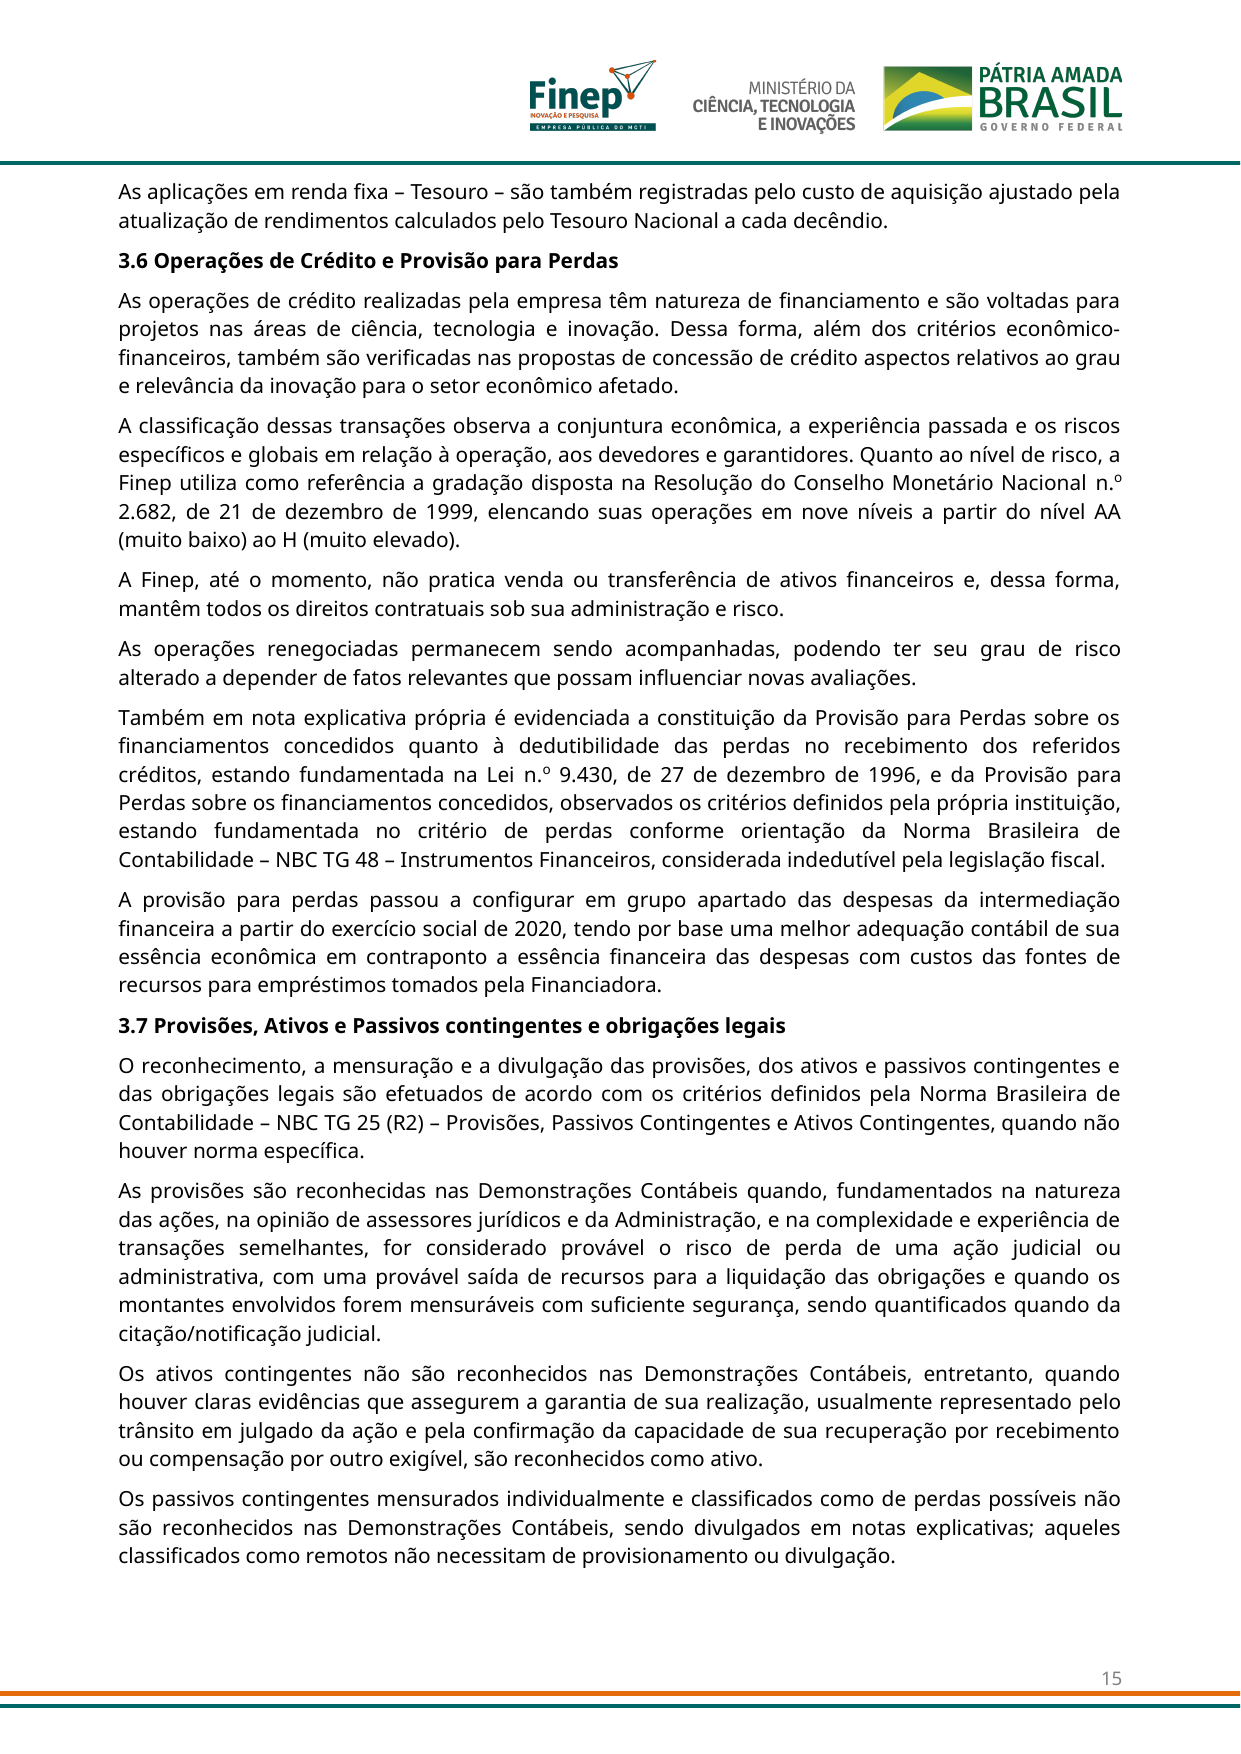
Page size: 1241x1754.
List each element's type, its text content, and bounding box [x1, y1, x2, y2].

text As aplicações em renda fixa – Tesouro – são também registradas pelo custo de aquisição ajustado pela atualização de rendimentos calculados pelo Tesouro Nacional a cada decêndio. [118, 177, 1122, 234]
text 3.7 Provisões, Ativos e Passivos contingentes e obrigações legais [118, 1011, 1122, 1039]
text A Finep, até o momento, não pratica venda ou transferência de ativos financeiros e, dessa forma, mantêm todos os direitos contratuais sob sua administração e risco. [118, 566, 1122, 622]
text Também em nota explicativa própria é evidenciada a constituição da Provisão para Perdas sobre os financiamentos concedidos quanto à dedutibilidade das perdas no recebimento dos referidos créditos, estando fundamentada na Lei n.o 9.430, de 27 de dezembro de 1996, e da Provisão para Perdas sobre os financiamentos concedidos, observados os critérios definidos pela própria instituição, estando fundamentada no critério de perdas conforme orientação da Norma Brasileira de Contabilidade – NBC TG 48 – Instrumentos Financeiros, considerada indedutível pela legislação fiscal. [118, 703, 1122, 873]
text As provisões são reconhecidas nas Demonstrações Contábeis quando, fundamentados na natureza das ações, na opinião de assessores jurídicos e da Administração, e na complexidade e experiência de transações semelhantes, for considerado provável o risco de perda de uma ação judicial ou administrativa, com uma provável saída de recursos para a liquidação das obrigações e quando os montantes envolvidos forem mensuráveis com suficiente segurança, sendo quantificados quando da citação/notificação judicial. [118, 1177, 1122, 1347]
text O reconhecimento, a mensuração e a divulgação das provisões, dos ativos e passivos contingentes e das obrigações legais são efetuados de acordo com os critérios definidos pela Norma Brasileira de Contabilidade – NBC TG 25 (R2) – Provisões, Passivos Contingentes e Ativos Contingentes, quando não houver norma específica. [118, 1051, 1122, 1165]
text Os passivos contingentes mensurados individualmente e classificados como de perdas possíveis não são reconhecidos nas Demonstrações Contábeis, sendo divulgados em notas explicativas; aqueles classificados como remotos não necessitam de provisionamento ou divulgação. [118, 1484, 1122, 1570]
picture [530, 60, 1123, 134]
text A classificação dessas transações observa a conjuntura econômica, a experiência passada e os riscos específicos e globais em relação à operação, aos devedores e garantidores. Quanto ao nível de risco, a Finep utiliza como referência a gradação disposta na Resolução do Conselho Monetário Nacional n.o 2.682, de 21 de dezembro de 1999, elencando suas operações em nove níveis a partir do nível AA (muito baixo) ao H (muito elevado). [118, 412, 1122, 554]
text Os ativos contingentes não são reconhecidos nas Demonstrações Contábeis, entretanto, quando houver claras evidências que assegurem a garantia de sua realização, usualmente representado pelo trânsito em julgado da ação e pela confirmação da capacidade de sua recuperação por recebimento ou compensação por outro exigível, são reconhecidos como ativo. [118, 1359, 1122, 1473]
text 3.6 Operações de Crédito e Provisão para Perdas [118, 246, 1122, 274]
text A provisão para perdas passou a configurar em grupo apartado das despesas da intermediação financeira a partir do exercício social de 2020, tendo por base uma melhor adequação contábil de sua essência econômica em contraponto a essência financeira das despesas com custos das fontes de recursos para empréstimos tomados pela Financiadora. [118, 885, 1122, 999]
text As operações de crédito realizadas pela empresa têm natureza de financiamento e são voltadas para projetos nas áreas de ciência, tecnologia e inovação. Dessa forma, além dos critérios econômico-financeiros, também são verificadas nas propostas de concessão de crédito aspectos relativos ao grau e relevância da inovação para o setor econômico afetado. [118, 286, 1122, 400]
text As operações renegociadas permanecem sendo acompanhadas, podendo ter seu grau de risco alterado a depender de fatos relevantes que possam influenciar novas avaliações. [118, 634, 1122, 691]
